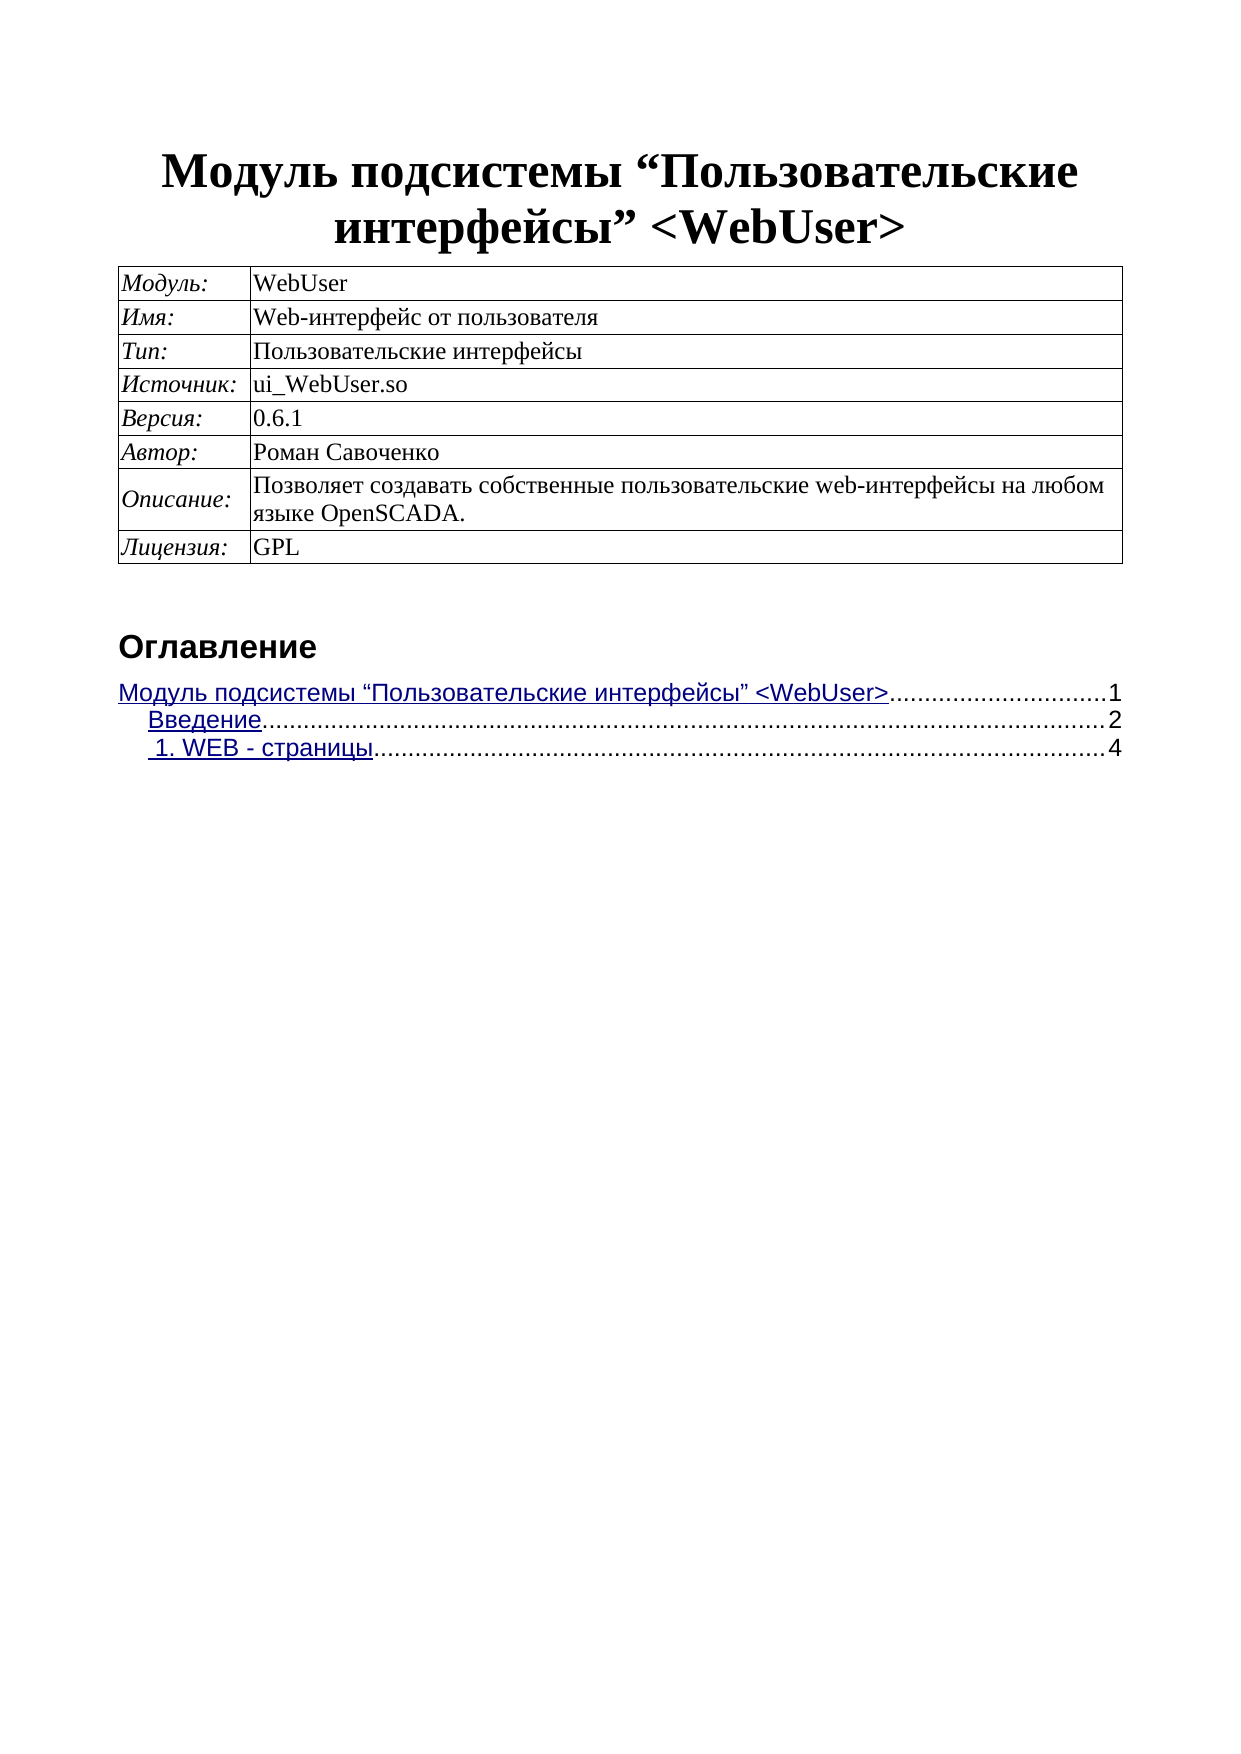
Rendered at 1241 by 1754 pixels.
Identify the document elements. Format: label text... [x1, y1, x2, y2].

table_cell Автор: [119, 436, 250, 468]
text Введение 2 [148, 706, 1122, 734]
table_header WebUser [251, 267, 1122, 300]
table_cell Позволяет создавать собственные пользовательские web-интерфейсы на любом языке OpenSCADA. [251, 469, 1122, 530]
table_cell 0.6.1 [251, 402, 1122, 435]
text Модуль подсистемы “Пользовательские интерфейсы” <WebUser> 1 [118, 678, 1122, 706]
table_cell Имя: [119, 301, 250, 334]
table_cell Пользовательские интерфейсы [251, 335, 1122, 367]
subtitle Модуль подсистемы “Пользовательские интерфейсы” <WebUser> [118, 143, 1122, 254]
table_cell GPL [251, 531, 1122, 563]
table_cell Роман Савоченко [251, 436, 1122, 468]
table_cell Web-интерфейс от пользователя [251, 301, 1122, 334]
table_cell Версия: [119, 402, 250, 435]
table_cell Описание: [119, 469, 250, 530]
table_cell Лицензия: [119, 531, 250, 563]
table_header Модуль: [119, 267, 250, 300]
table_cell ui_WebUser.so [251, 369, 1122, 401]
table_cell Тип: [119, 335, 250, 367]
subtitle Оглавление [118, 629, 1122, 666]
table_cell Источник: [119, 369, 250, 401]
text 1. WEB - страницы 4 [148, 734, 1122, 762]
